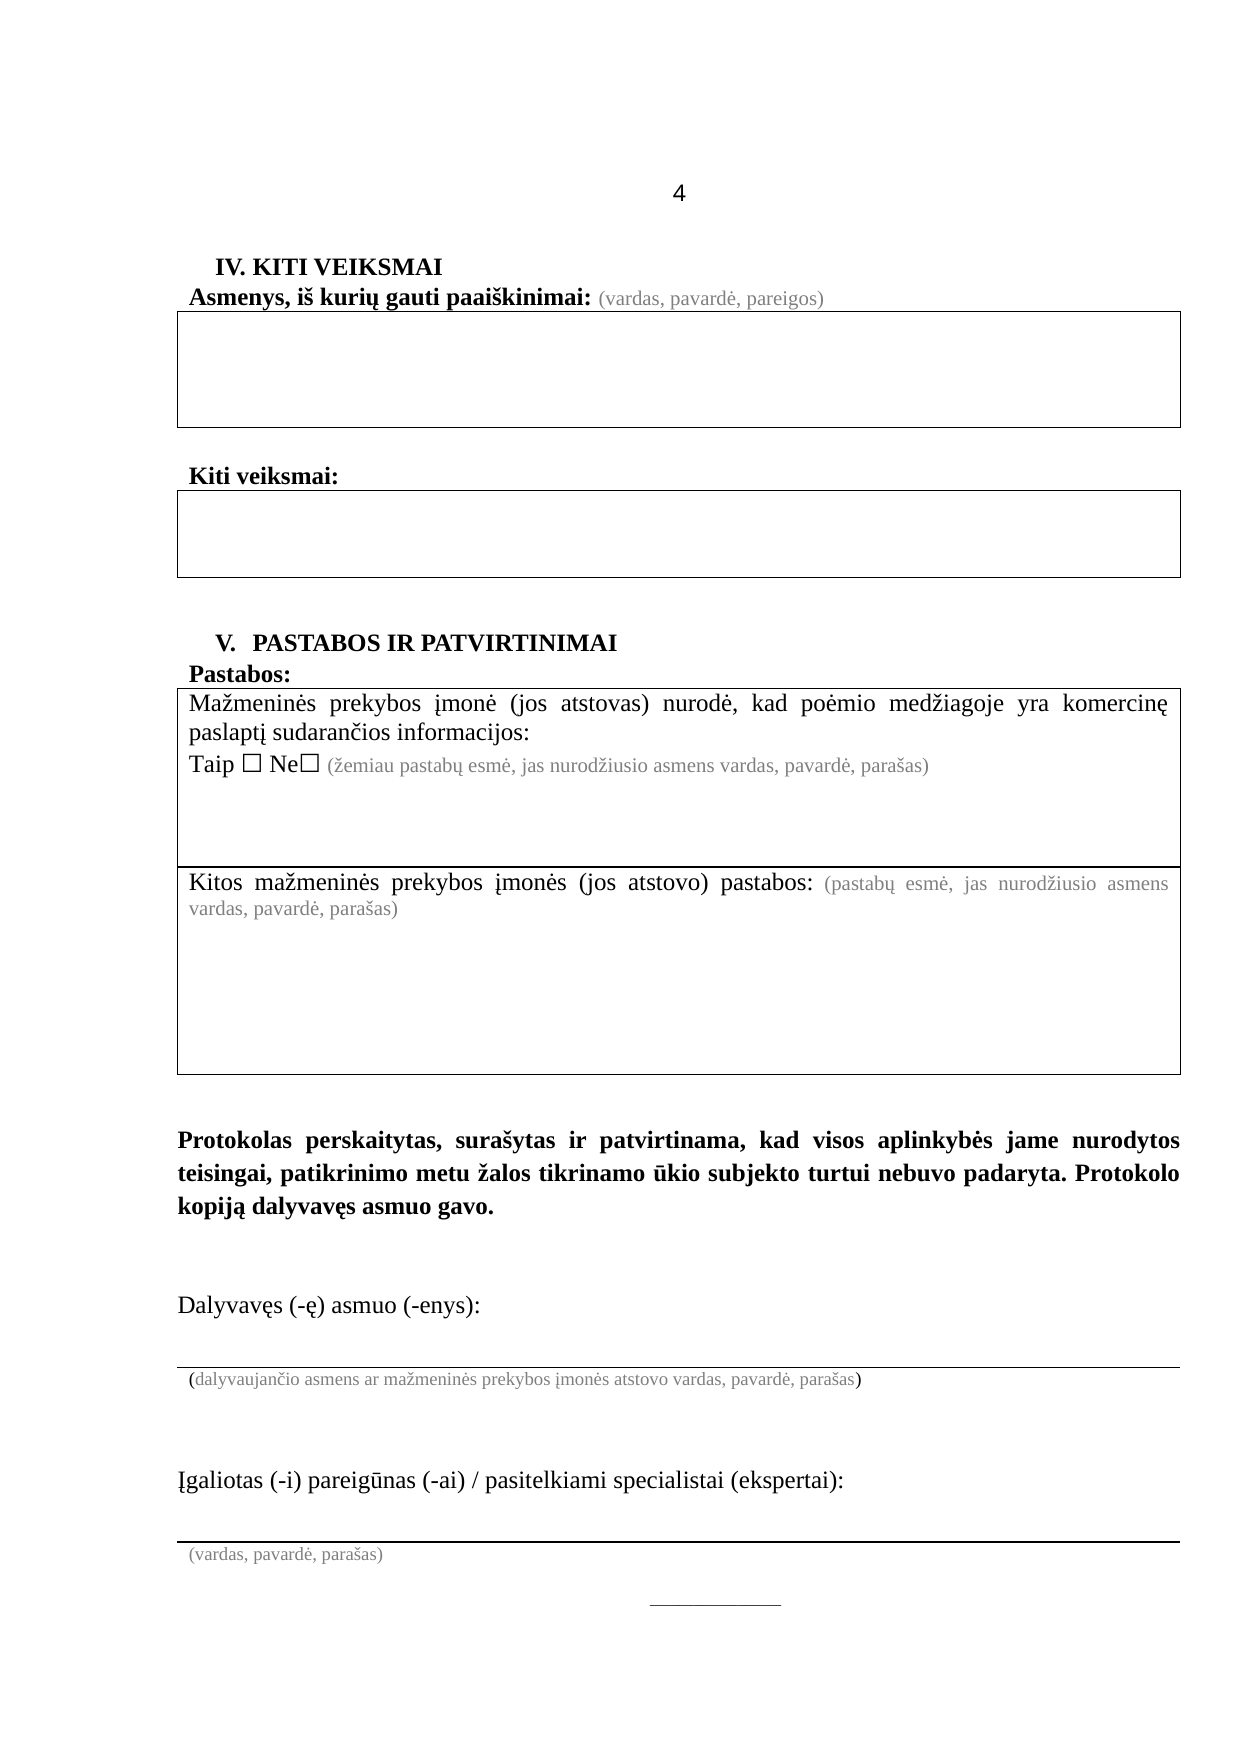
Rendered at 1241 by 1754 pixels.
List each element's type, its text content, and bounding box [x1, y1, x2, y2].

text IV. KITI VEIKSMAI [215, 252, 1181, 280]
table_cell Mažmeninės prekybos įmonė (jos atstovas) nurodė, kad poėmio medžiagoje yra komercinę paslaptį sudarančios informacijos: Taip ☐ Ne☐ (žemiau pastabų esmė, jas nurodžiusio asmens vardas, pavardė, parašas) [178, 689, 1180, 866]
table_header Pastabos: [177, 659, 1180, 687]
text Protokolas perskaitytas, surašytas ir patvirtinama, kad visos aplinkybės jame nurodytos teisingai, patikrinimo metu žalos tikrinamo ūkio subjekto turtui nebuvo padaryta. Protokolo kopiją dalyvavęs asmuo gavo. [177, 1125, 1181, 1219]
table_cell (vardas, pavardė, parašas) [177, 1543, 1180, 1590]
table_header Kiti veiksmai: [177, 461, 1180, 490]
table_cell Kitos mažmeninės prekybos įmonės (jos atstovo) pastabos: (pastabų esmė, jas nurodžiusio asmens vardas, pavardė, parašas) [178, 868, 1180, 1074]
text __________________ [177, 1590, 1181, 1607]
table_header [177, 1340, 1180, 1367]
text V. PASTABOS IR PATVIRTINIMAI [215, 628, 1181, 657]
text Dalyvavęs (-ę) asmuo (-enys): [177, 1290, 1181, 1319]
table_header [177, 1515, 1180, 1541]
text Įgaliotas (-i) pareigūnas (-ai) / pasitelkiami specialistai (ekspertai): [177, 1465, 1181, 1494]
table_cell (dalyvaujančio asmens ar mažmeninės prekybos įmonės atstovo vardas, pavardė, parašas) [177, 1368, 1180, 1416]
table_header Asmenys, iš kurių gauti paaiškinimai: (vardas, pavardė, pareigos) [177, 282, 1180, 311]
table_cell [178, 491, 1180, 577]
table_cell [178, 312, 1180, 427]
